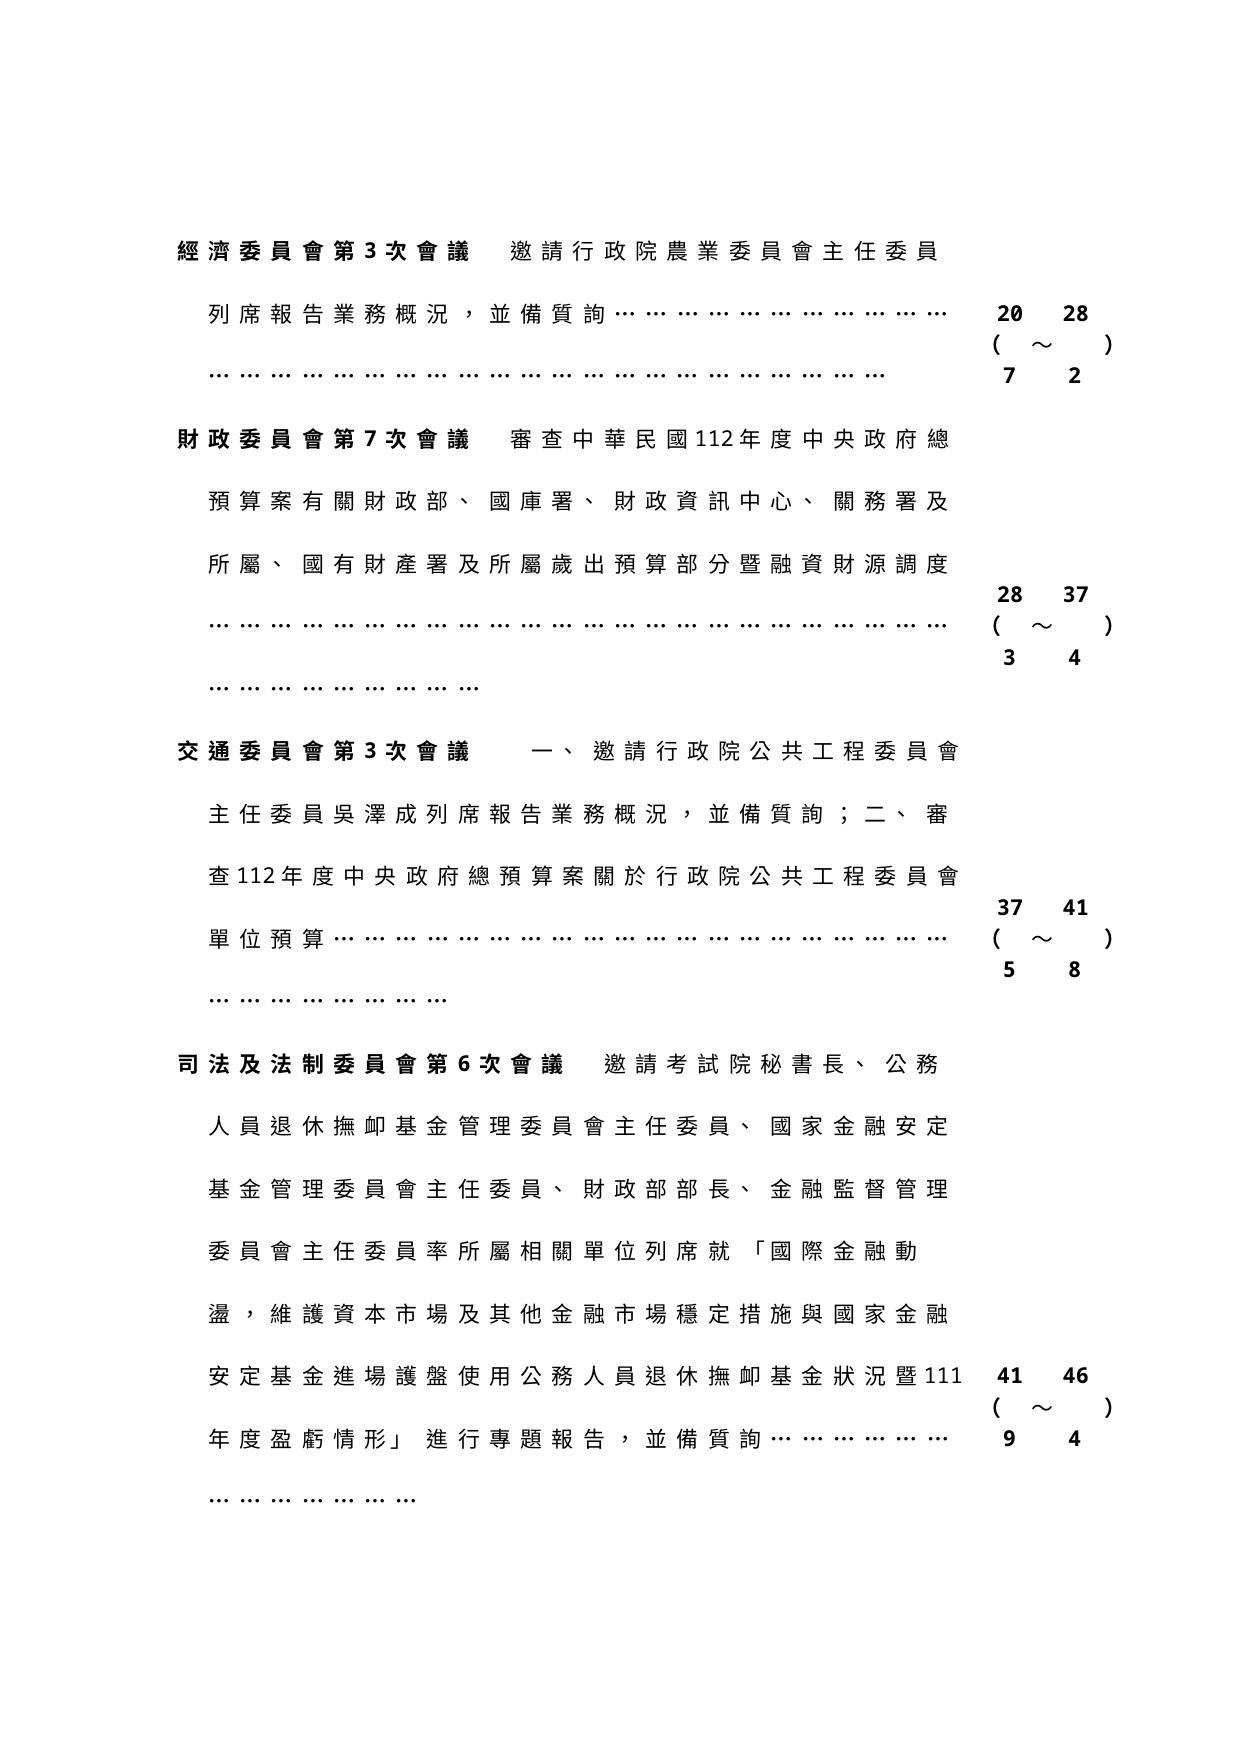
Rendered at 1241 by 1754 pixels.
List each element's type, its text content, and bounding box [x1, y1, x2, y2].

table_cell 418 [1053, 719, 1091, 1031]
table_cell ） [1091, 719, 1108, 1031]
table_cell 司法及法制委員會第6次會議 邀請考試院秘書長、公務人員退休撫卹基金管理委員會主任委員、國家金融安定基金管理委員會主任委員、財政部部長、金融監督管理委員會主任委員率所屬相關單位列席就「國際金融動盪，維護資本市場及其他金融市場穩定措施與國家金融安定基金進場護盤使用公務人員退休撫卹基金狀況暨111年度盈虧情形」進行專題報告，並備質詢………………………………… [150, 1031, 967, 1531]
table_cell 207 [986, 219, 1023, 406]
table_cell 財政委員會第7次會議 審查中華民國112年度中央政府總預算案有關財政部、國庫署、財政資訊中心、關務署及所屬、國有財產署及所屬歲出預算部分暨融資財源調度……………………………………………………………………………………… [150, 406, 967, 719]
table_cell ～ [1023, 1031, 1053, 1531]
table_cell ） [1091, 406, 1108, 719]
table_cell （ [967, 406, 986, 719]
table_cell （ [967, 219, 986, 406]
table_cell 283 [986, 406, 1023, 719]
table_cell （ [967, 1031, 986, 1531]
table_cell ～ [1023, 406, 1053, 719]
table_cell 419 [986, 1031, 1023, 1531]
table_cell 交通委員會第3次會議 一、邀請行政院公共工程委員會主任委員吳澤成列席報告業務概況，並備質詢；二、審查112年度中央政府總預算案關於行政院公共工程委員會單位預算………………………………………………………………………… [150, 719, 967, 1031]
table_cell ） [1091, 219, 1108, 406]
table_cell 464 [1053, 1031, 1091, 1531]
table_cell （ [967, 719, 986, 1031]
table_cell ～ [1023, 719, 1053, 1031]
table_cell 經濟委員會第3次會議 邀請行政院農業委員會主任委員列席報告業務概況，並備質詢……………………………………………………………………………………… [150, 219, 967, 406]
table_cell ） [1091, 1031, 1108, 1531]
table_cell 375 [986, 719, 1023, 1031]
table_cell 282 [1053, 219, 1091, 406]
table_cell ～ [1023, 219, 1053, 406]
table_cell 374 [1053, 406, 1091, 719]
